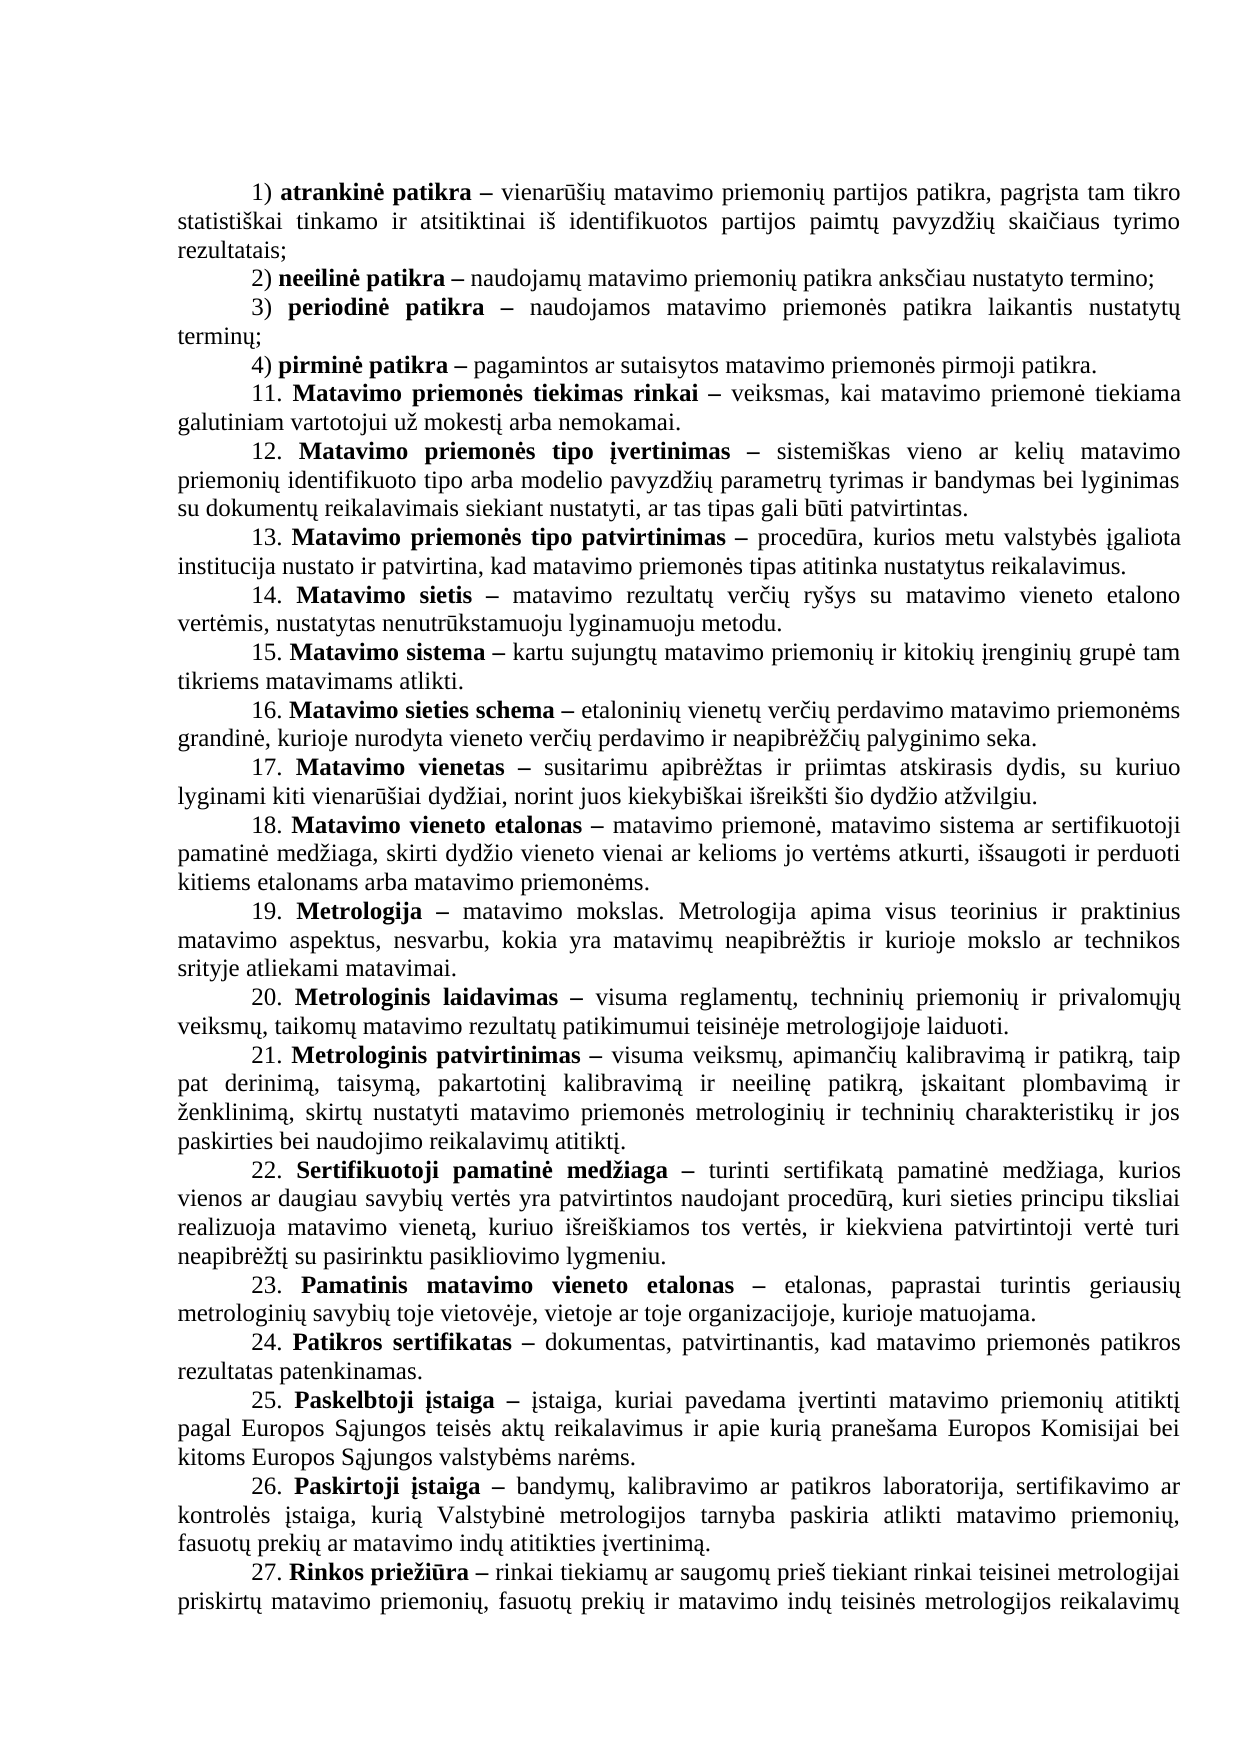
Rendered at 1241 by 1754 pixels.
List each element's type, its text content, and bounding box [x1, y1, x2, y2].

text 2) neeilinė patikra – naudojamų matavimo priemonių patikra anksčiau nustatyto termino; [177, 263, 1181, 292]
text 12. Matavimo priemonės tipo įvertinimas – sistemiškas vieno ar kelių matavimo priemonių identifikuoto tipo arba modelio pavyzdžių parametrų tyrimas ir bandymas bei lyginimas su dokumentų reikalavimais siekiant nustatyti, ar tas tipas gali būti patvirtintas. [177, 436, 1181, 522]
text 18. Matavimo vieneto etalonas – matavimo priemonė, matavimo sistema ar sertifikuotoji pamatinė medžiaga, skirti dydžio vieneto vienai ar kelioms jo vertėms atkurti, išsaugoti ir perduoti kitiems etalonams arba matavimo priemonėms. [177, 810, 1181, 896]
text 27. Rinkos priežiūra – rinkai tiekiamų ar saugomų prieš tiekiant rinkai teisinei metrologijai priskirtų matavimo priemonių, fasuotų prekių ir matavimo indų teisinės metrologijos reikalavimų [177, 1557, 1181, 1615]
text 17. Matavimo vienetas – susitarimu apibrėžtas ir priimtas atskirasis dydis, su kuriuo lyginami kiti vienarūšiai dydžiai, norint juos kiekybiškai išreikšti šio dydžio atžvilgiu. [177, 752, 1181, 810]
text 1) atrankinė patikra – vienarūšių matavimo priemonių partijos patikra, pagrįsta tam tikro statistiškai tinkamo ir atsitiktinai iš identifikuotos partijos paimtų pavyzdžių skaičiaus tyrimo rezultatais; [177, 177, 1181, 263]
text 23. Pamatinis matavimo vieneto etalonas – etalonas, paprastai turintis geriausių metrologinių savybių toje vietovėje, vietoje ar toje organizacijoje, kurioje matuojama. [177, 1270, 1181, 1327]
text 22. Sertifikuotoji pamatinė medžiaga – turinti sertifikatą pamatinė medžiaga, kurios vienos ar daugiau savybių vertės yra patvirtintos naudojant procedūrą, kuri sieties principu tiksliai realizuoja matavimo vienetą, kuriuo išreiškiamos tos vertės, ir kiekviena patvirtintoji vertė turi neapibrėžtį su pasirinktu pasikliovimo lygmeniu. [177, 1155, 1181, 1270]
text 16. Matavimo sieties schema – etaloninių vienetų verčių perdavimo matavimo priemonėms grandinė, kurioje nurodyta vieneto verčių perdavimo ir neapibrėžčių palyginimo seka. [177, 695, 1181, 752]
text 15. Matavimo sistema – kartu sujungtų matavimo priemonių ir kitokių įrenginių grupė tam tikriems matavimams atlikti. [177, 637, 1181, 695]
text 19. Metrologija – matavimo mokslas. Metrologija apima visus teorinius ir praktinius matavimo aspektus, nesvarbu, kokia yra matavimų neapibrėžtis ir kurioje mokslo ar technikos srityje atliekami matavimai. [177, 896, 1181, 982]
text 26. Paskirtoji įstaiga – bandymų, kalibravimo ar patikros laboratorija, sertifikavimo ar kontrolės įstaiga, kurią Valstybinė metrologijos tarnyba paskiria atlikti matavimo priemonių, fasuotų prekių ar matavimo indų atitikties įvertinimą. [177, 1471, 1181, 1557]
text 21. Metrologinis patvirtinimas – visuma veiksmų, apimančių kalibravimą ir patikrą, taip pat derinimą, taisymą, pakartotinį kalibravimą ir neeilinę patikrą, įskaitant plombavimą ir ženklinimą, skirtų nustatyti matavimo priemonės metrologinių ir techninių charakteristikų ir jos paskirties bei naudojimo reikalavimų atitiktį. [177, 1040, 1181, 1155]
text 24. Patikros sertifikatas – dokumentas, patvirtinantis, kad matavimo priemonės patikros rezultatas patenkinamas. [177, 1327, 1181, 1385]
text 4) pirminė patikra – pagamintos ar sutaisytos matavimo priemonės pirmoji patikra. [177, 350, 1181, 378]
text 14. Matavimo sietis – matavimo rezultatų verčių ryšys su matavimo vieneto etalono vertėmis, nustatytas nenutrūkstamuoju lyginamuoju metodu. [177, 580, 1181, 637]
text 3) periodinė patikra – naudojamos matavimo priemonės patikra laikantis nustatytų terminų; [177, 292, 1181, 350]
text 13. Matavimo priemonės tipo patvirtinimas – procedūra, kurios metu valstybės įgaliota institucija nustato ir patvirtina, kad matavimo priemonės tipas atitinka nustatytus reikalavimus. [177, 522, 1181, 580]
text 20. Metrologinis laidavimas – visuma reglamentų, techninių priemonių ir privalomųjų veiksmų, taikomų matavimo rezultatų patikimumui teisinėje metrologijoje laiduoti. [177, 982, 1181, 1040]
text 25. Paskelbtoji įstaiga – įstaiga, kuriai pavedama įvertinti matavimo priemonių atitiktį pagal Europos Sąjungos teisės aktų reikalavimus ir apie kurią pranešama Europos Komisijai bei kitoms Europos Sąjungos valstybėms narėms. [177, 1385, 1181, 1471]
text 11. Matavimo priemonės tiekimas rinkai – veiksmas, kai matavimo priemonė tiekiama galutiniam vartotojui už mokestį arba nemokamai. [177, 378, 1181, 436]
